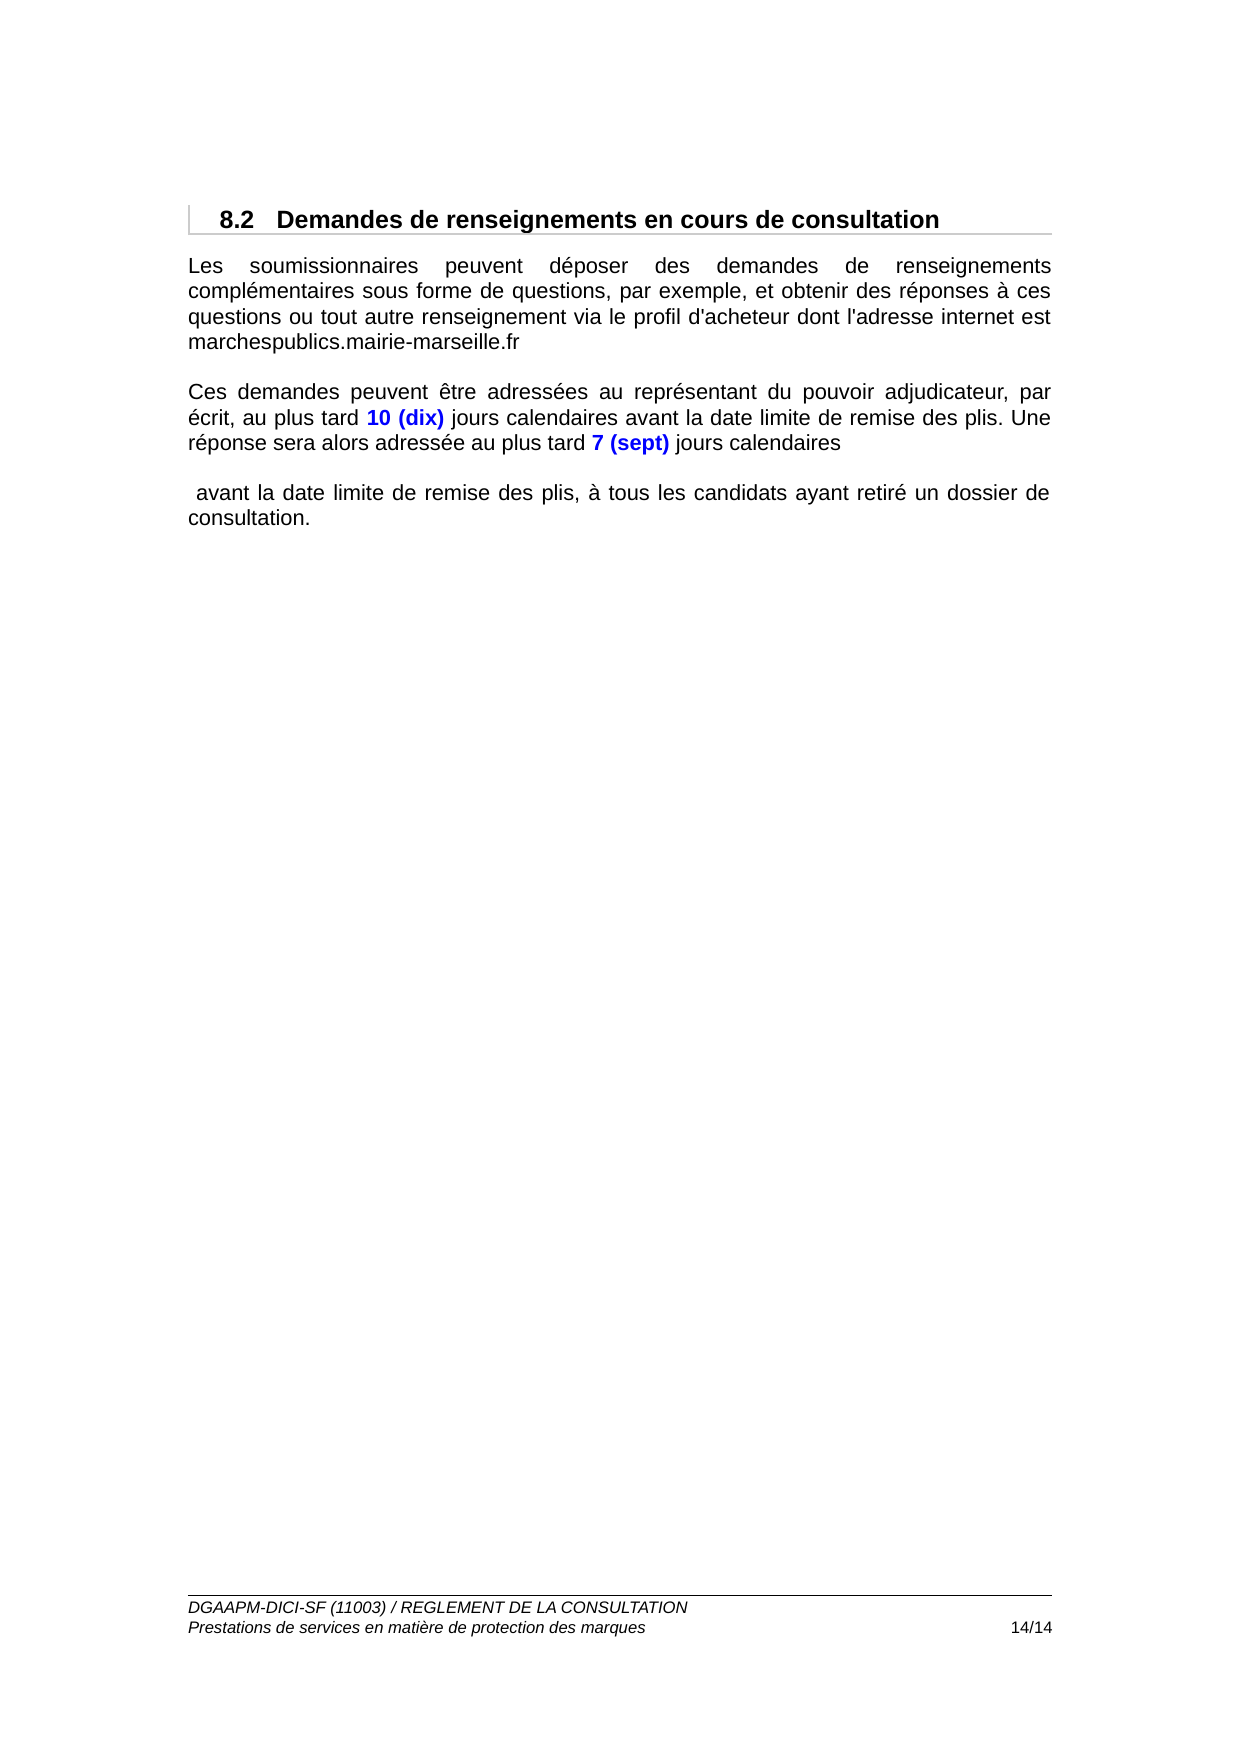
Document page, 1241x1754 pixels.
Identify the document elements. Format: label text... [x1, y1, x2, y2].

text avant la date limite de remise des plis, à tous les candidats ayant retiré un dossier de consultation. [188, 480, 1052, 530]
text Ces demandes peuvent être adressées au représentant du pouvoir adjudicateur, par écrit, au plus tard 10 (dix) jours calendaires avant la date limite de remise des plis. Une réponse sera alors adressée au plus tard 7 (sept) jours calendaires [188, 379, 1052, 455]
text Les soumissionnaires peuvent déposer des demandes de renseignements complémentaires sous forme de questions, par exemple, et obtenir des réponses à ces questions ou tout autre renseignement via le profil d'acheteur dont l'adresse internet est marchespublics.mairie-marseille.fr [188, 253, 1052, 354]
subtitle Demandes de renseignements en cours de consultation [188, 204, 1052, 233]
